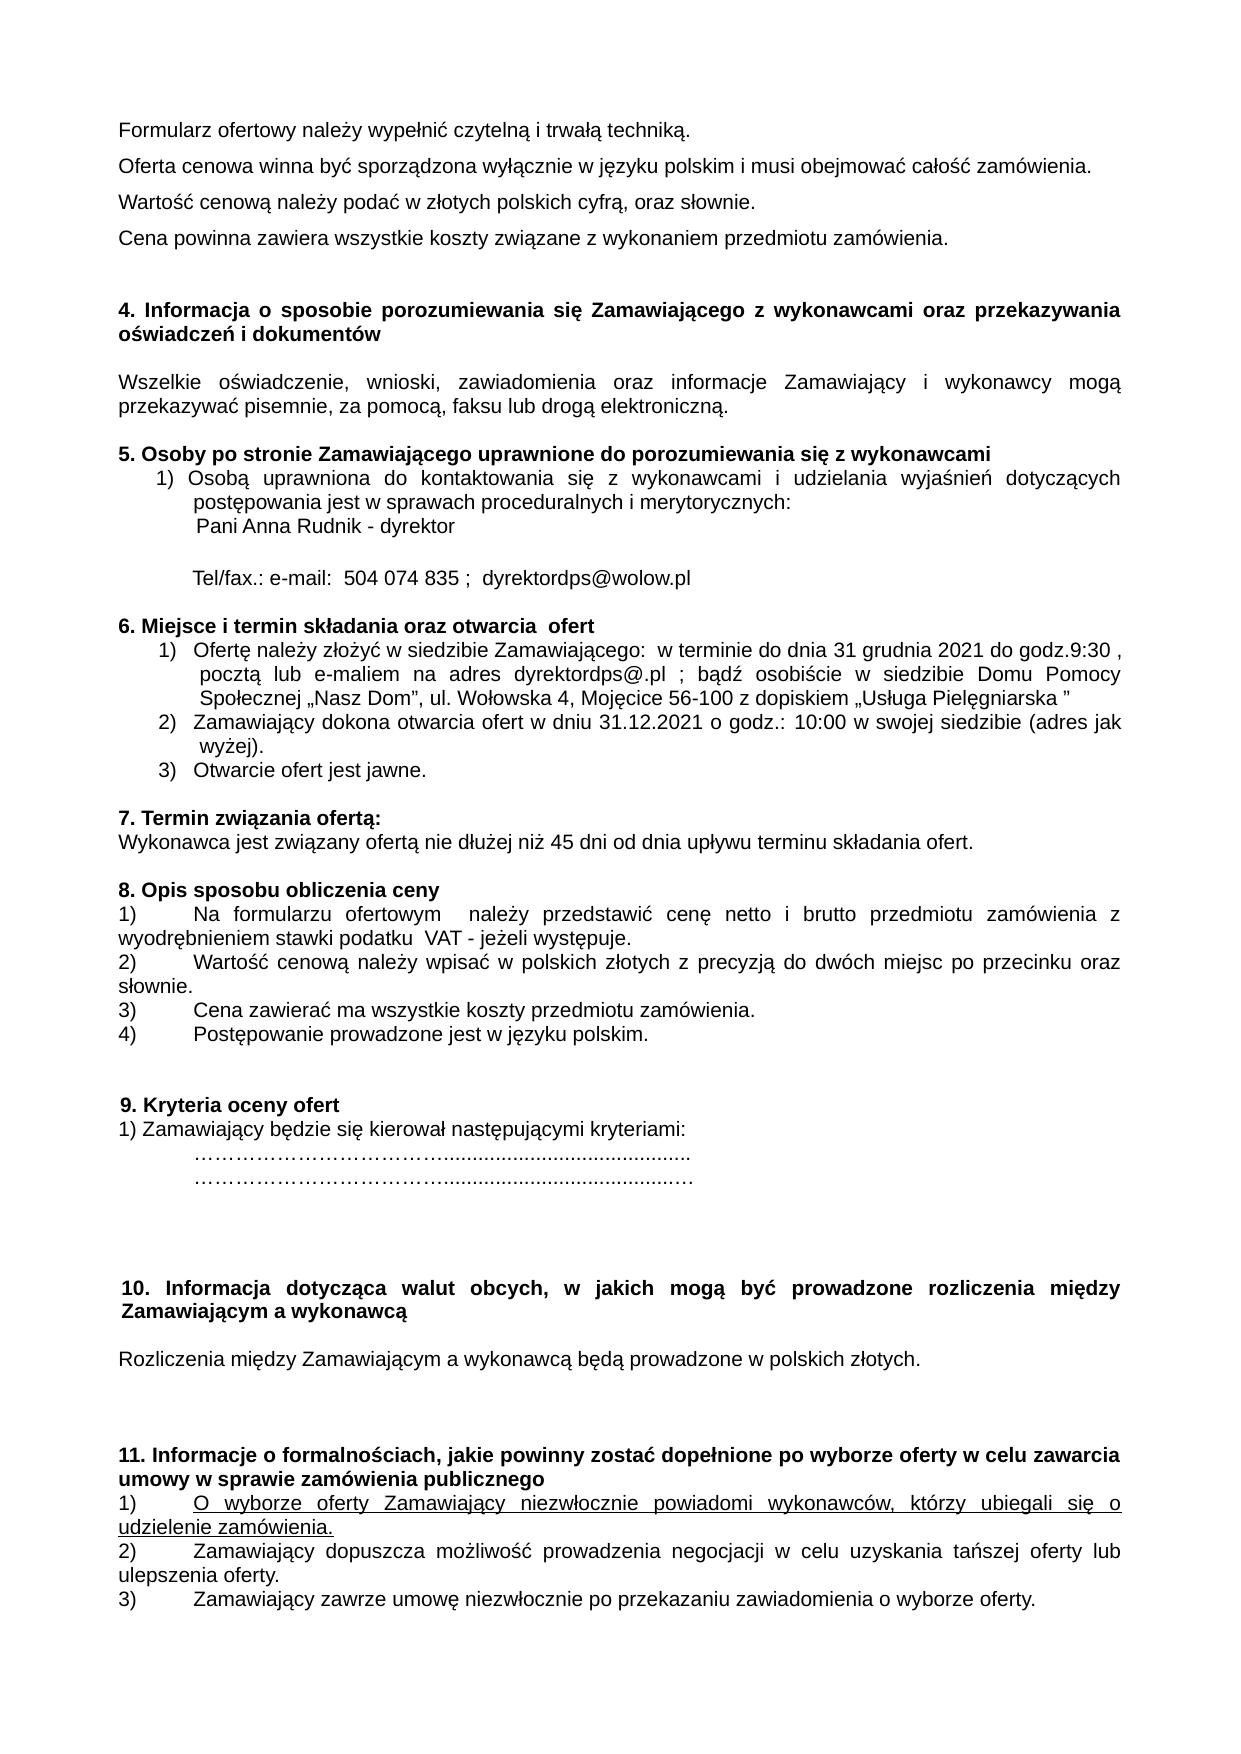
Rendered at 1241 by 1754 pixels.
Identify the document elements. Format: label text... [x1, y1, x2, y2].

list Cena zawierać ma wszystkie koszty przedmiotu zamówienia. [118, 997, 1122, 1021]
list Wartość cenową należy podać w złotych polskich cyfrą, oraz słownie. [118, 190, 1122, 214]
list 11. Informacje o formalnościach, jakie powinny zostać dopełnione po wyborze oferty w celu zawarcia umowy w sprawie zamówienia publicznego [118, 1443, 1122, 1491]
list Zamawiający dokona otwarcia ofert w dniu 31.12.2021 o godz.: 10:00 w swojej siedzibie (adres jak wyżej). [158, 710, 1122, 758]
list Postępowanie prowadzone jest w języku polskim. [118, 1021, 1122, 1045]
list Formularz ofertowy należy wypełnić czytelną i trwałą techniką. [118, 118, 1122, 142]
text Wykonawca jest związany ofertą nie dłużej niż 45 dni od dnia upływu terminu składania ofert. [118, 830, 1122, 854]
text Wszelkie oświadczenie, wnioski, zawiadomienia oraz informacje Zamawiający i wykonawcy mogą przekazywać pisemnie, za pomocą, faksu lub drogą elektroniczną. [118, 370, 1122, 418]
list ………………………………........................................... [193, 1141, 1122, 1165]
text Rozliczenia między Zamawiającym a wykonawcą będą prowadzone w polskich złotych. [118, 1347, 1122, 1371]
list Zamawiający zawrze umowę niezwłocznie po przekazaniu zawiadomienia o wyborze oferty. [118, 1587, 1122, 1611]
list ………………………………........................................… [193, 1165, 1122, 1189]
list 4. Informacja o sposobie porozumiewania się Zamawiającego z wykonawcami oraz przekazywania oświadczeń i dokumentów [118, 298, 1122, 346]
list Na formularzu ofertowym należy przedstawić cenę netto i brutto przedmiotu zamówienia z wyodrębnieniem stawki podatku VAT - jeżeli występuje. [118, 902, 1122, 949]
text Tel/fax.: e-mail: 504 074 835 ; dyrektordps@wolow.pl [118, 566, 1122, 590]
list Wartość cenową należy wpisać w polskich złotych z precyzją do dwóch miejsc po przecinku oraz słownie. [118, 949, 1122, 997]
list 5. Osoby po stronie Zamawiającego uprawnione do porozumiewania się z wykonawcami [118, 442, 1122, 466]
list Ofertę należy złożyć w siedzibie Zamawiającego: w terminie do dnia 31 grudnia 2021 do godz.9:30 , pocztą lub e-maliem na adres dyrektordps@.pl ; bądź osobiście w siedzibie Domu Pomocy Społecznej „Nasz Dom”, ul. Wołowska 4, Mojęcice 56-100 z dopiskiem „Usługa Pielęgniarska ” [158, 638, 1122, 710]
list O wyborze oferty Zamawiający niezwłocznie powiadomi wykonawców, którzy ubiegali się o udzielenie zamówienia. [118, 1491, 1122, 1539]
list Oferta cenowa winna być sporządzona wyłącznie w języku polskim i musi obejmować całość zamówienia. [118, 154, 1122, 178]
list 9. Kryteria oceny ofert [120, 1093, 1122, 1117]
list Cena powinna zawiera wszystkie koszty związane z wykonaniem przedmiotu zamówienia. [118, 226, 1122, 250]
list Zamawiający dopuszcza możliwość prowadzenia negocjacji w celu uzyskania tańszej oferty lub ulepszenia oferty. [118, 1539, 1122, 1587]
list 1) Zamawiający będzie się kierował następującymi kryteriami: [118, 1117, 1122, 1141]
text 1) Osobą uprawniona do kontaktowania się z wykonawcami i udzielania wyjaśnień dotyczących postępowania jest w sprawach proceduralnych i merytorycznych: [156, 466, 1122, 513]
text 6. Miejsce i termin składania oraz otwarcia ofert [118, 614, 1122, 638]
list 10. Informacja dotycząca walut obcych, w jakich mogą być prowadzone rozliczenia między Zamawiającym a wykonawcą [121, 1275, 1122, 1323]
text 8. Opis sposobu obliczenia ceny [118, 878, 1122, 902]
text Pani Anna Rudnik - dyrektor [156, 513, 1122, 537]
list Otwarcie ofert jest jawne. [158, 758, 1122, 782]
text 7. Termin związania ofertą: [118, 806, 1122, 830]
